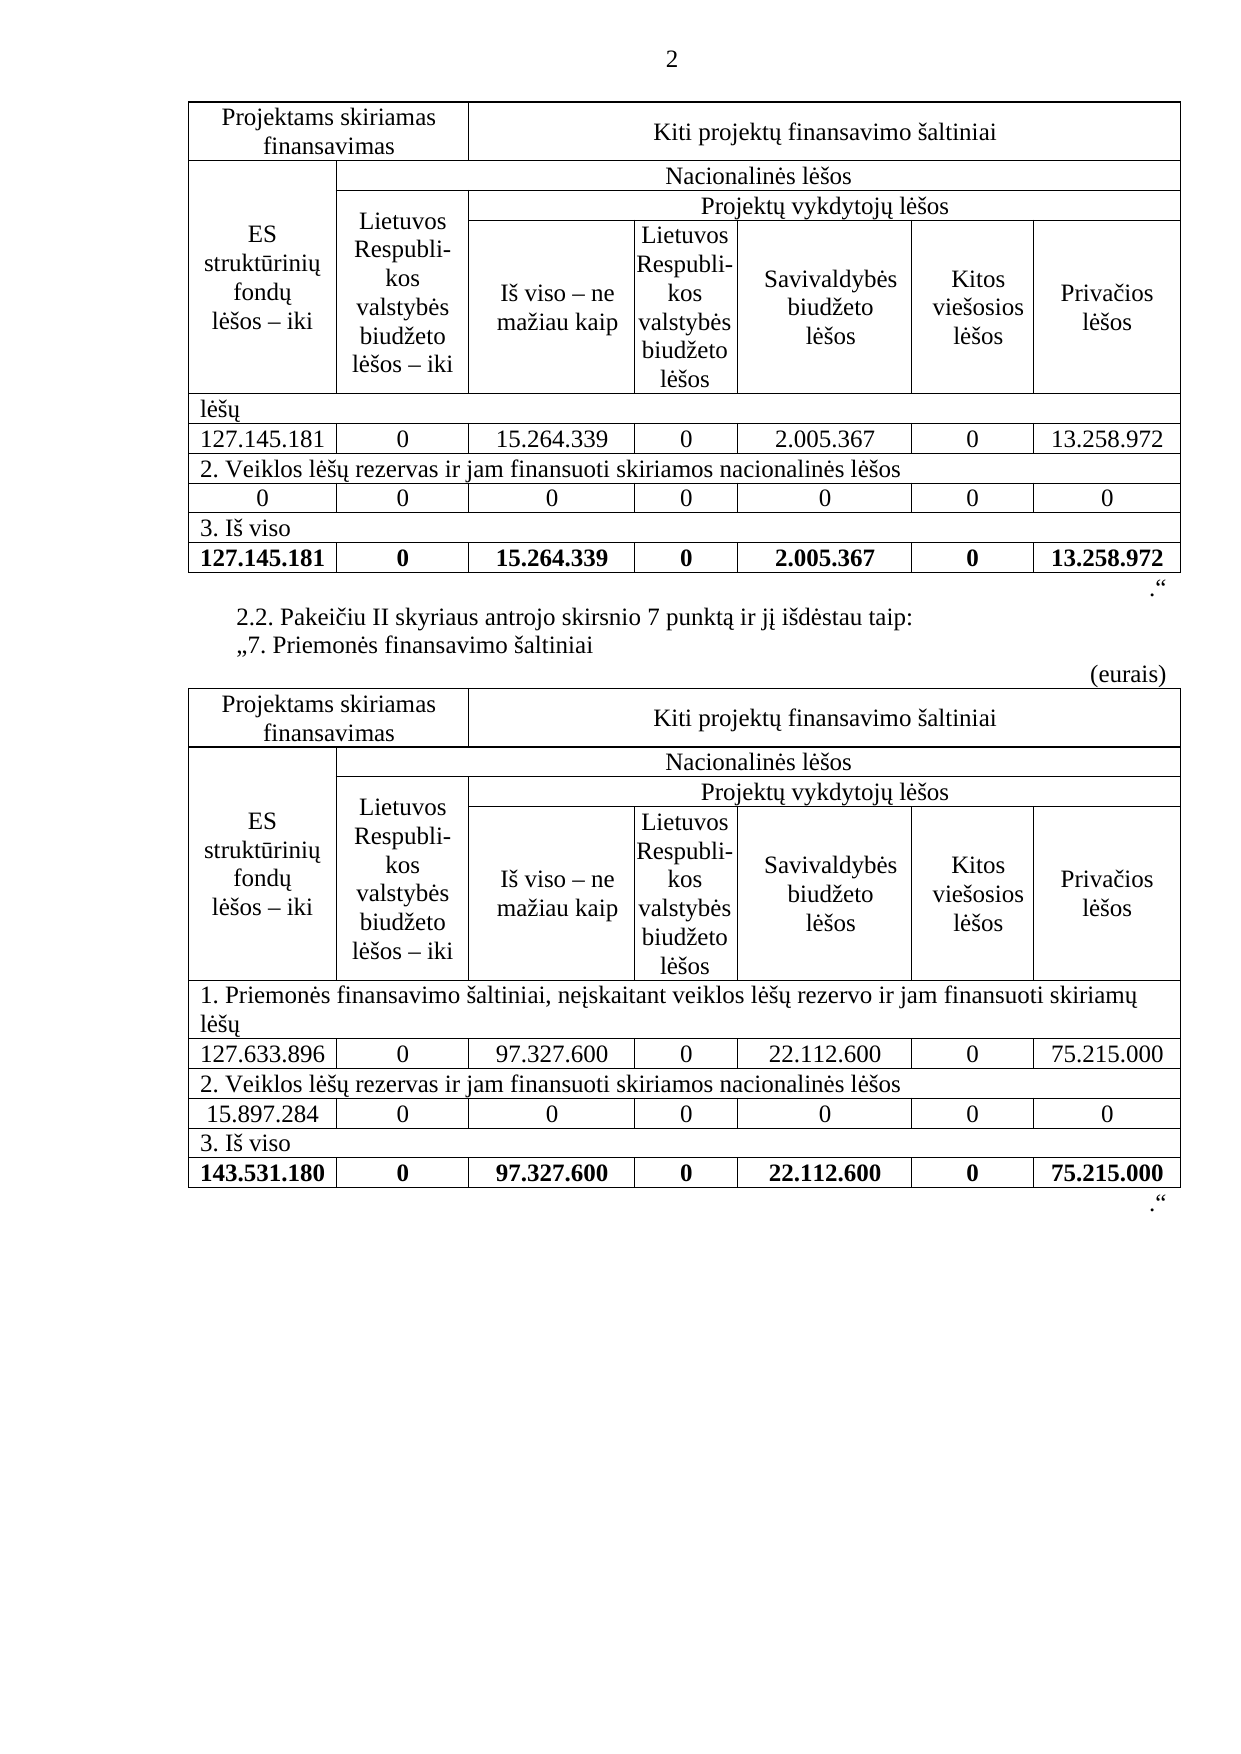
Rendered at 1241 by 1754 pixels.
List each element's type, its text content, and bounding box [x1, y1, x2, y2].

table_cell 0 [635, 1099, 737, 1127]
table_cell 22.112.600 [738, 1158, 911, 1187]
table_cell Kitos viešosios lėšos [912, 807, 1033, 979]
table_cell 1. Priemonės finansavimo šaltiniai, neįskaitant veiklos lėšų rezervo ir jam finansuoti skiriamų lėšų [189, 981, 1180, 1038]
table_cell 0 [337, 484, 468, 512]
table_cell 15.897.284 [189, 1099, 336, 1127]
table_cell 0 [738, 1099, 911, 1127]
table_cell Lietuvos Respubli-kos valstybės biudžeto lėšos [635, 807, 737, 979]
table_cell Lietuvos Respubli-kos valstybės biudžeto lėšos – iki [337, 191, 468, 393]
table_cell Projektų vykdytojų lėšos [469, 777, 1180, 806]
table_cell 97.327.600 [469, 1158, 634, 1187]
table_cell 15.264.339 [469, 424, 634, 453]
table_cell 2. Veiklos lėšų rezervas ir jam finansuoti skiriamos nacionalinės lėšos [189, 1069, 1180, 1098]
table_cell 0 [337, 1099, 468, 1127]
table_cell Nacionalinės lėšos [337, 748, 1180, 776]
table_cell 0 [1034, 1099, 1180, 1127]
text „7. Priemonės finansavimo šaltiniai [177, 630, 1166, 659]
table_header Kiti projektų finansavimo šaltiniai [469, 689, 1180, 746]
table_cell 2. Veiklos lėšų rezervas ir jam finansuoti skiriamos nacionalinės lėšos [189, 454, 1180, 482]
text 2.2. Pakeičiu II skyriaus antrojo skirsnio 7 punktą ir jį išdėstau taip: [177, 602, 1166, 630]
table_header Projektams skiriamas finansavimas [189, 689, 468, 746]
table_cell 0 [635, 1039, 737, 1068]
table_cell Privačios lėšos [1034, 221, 1180, 393]
table_cell Privačios lėšos [1034, 807, 1180, 979]
table_cell 75.215.000 [1034, 1039, 1180, 1068]
table_cell Savivaldybės biudžeto lėšos [738, 221, 911, 393]
table_cell Savivaldybės biudžeto lėšos [738, 807, 911, 979]
table_cell 2.005.367 [738, 424, 911, 453]
table_cell 0 [912, 1099, 1033, 1127]
table_cell Iš viso – ne mažiau kaip [469, 221, 634, 393]
table_header Kiti projektų finansavimo šaltiniai [469, 103, 1180, 160]
table_cell 0 [912, 424, 1033, 453]
table_cell 127.145.181 [189, 543, 336, 572]
table_cell 0 [337, 424, 468, 453]
table_cell 0 [337, 1039, 468, 1068]
table_cell 0 [337, 543, 468, 572]
table_cell 0 [635, 543, 737, 572]
table_cell 0 [738, 484, 911, 512]
table_cell 3. Iš viso [189, 1129, 1180, 1157]
table_cell Projektų vykdytojų lėšos [469, 191, 1180, 219]
table_cell 0 [635, 484, 737, 512]
table_cell 3. Iš viso [189, 513, 1180, 542]
table_cell Lietuvos Respubli-kos valstybės biudžeto lėšos – iki [337, 777, 468, 979]
table_cell 0 [635, 1158, 737, 1187]
table_cell 127.633.896 [189, 1039, 336, 1068]
table_cell lėšų [189, 394, 1180, 423]
table_cell 0 [912, 543, 1033, 572]
table_cell 0 [337, 1158, 468, 1187]
table_cell ES struktūrinių fondų lėšos – iki [189, 748, 336, 979]
text (eurais) [177, 659, 1166, 688]
table_cell 15.264.339 [469, 543, 634, 572]
table_cell 13.258.972 [1034, 543, 1180, 572]
table_cell 0 [912, 1158, 1033, 1187]
table_cell 143.531.180 [189, 1158, 336, 1187]
table_cell 0 [635, 424, 737, 453]
table_cell 22.112.600 [738, 1039, 911, 1068]
text .“ [177, 573, 1166, 602]
table_header Projektams skiriamas finansavimas [189, 103, 468, 160]
table_cell Nacionalinės lėšos [337, 161, 1180, 190]
table_cell 2.005.367 [738, 543, 911, 572]
table_cell 75.215.000 [1034, 1158, 1180, 1187]
table_cell 0 [1034, 484, 1180, 512]
table_cell Kitos viešosios lėšos [912, 221, 1033, 393]
table_cell 0 [469, 1099, 634, 1127]
table_cell 0 [189, 484, 336, 512]
table_cell 97.327.600 [469, 1039, 634, 1068]
table_cell 0 [469, 484, 634, 512]
text .“ [177, 1188, 1166, 1217]
table_cell 0 [912, 1039, 1033, 1068]
table_cell 13.258.972 [1034, 424, 1180, 453]
table_cell 0 [912, 484, 1033, 512]
table_cell Lietuvos Respubli-kos valstybės biudžeto lėšos [635, 221, 737, 393]
table_cell 127.145.181 [189, 424, 336, 453]
table_cell ES struktūrinių fondų lėšos – iki [189, 161, 336, 393]
table_cell Iš viso – ne mažiau kaip [469, 807, 634, 979]
